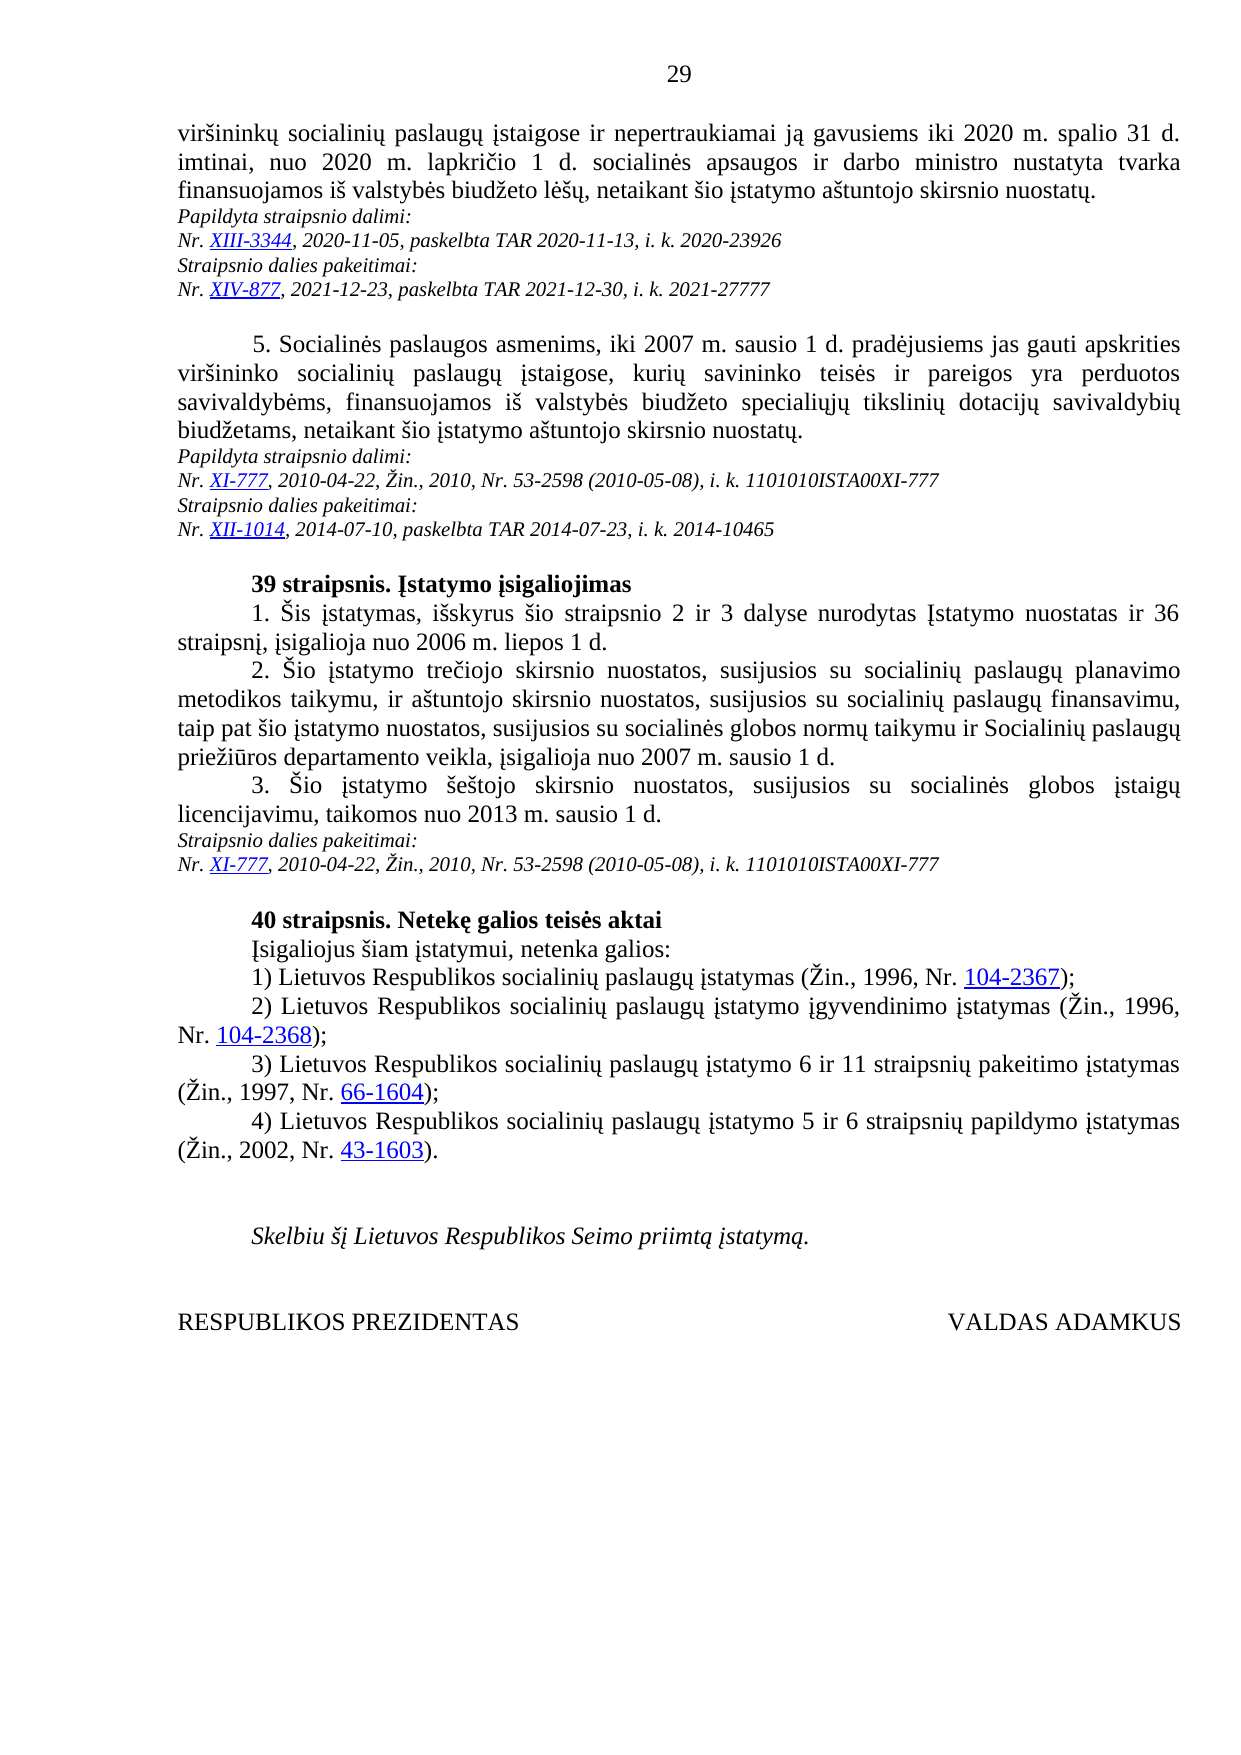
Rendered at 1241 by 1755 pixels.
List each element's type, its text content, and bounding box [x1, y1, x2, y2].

text Nr. XII-1014, 2014-07-10, paskelbta TAR 2014-07-23, i. k. 2014-10465 [177, 517, 1181, 541]
text 5. Socialinės paslaugos asmenims, iki 2007 m. sausio 1 d. pradėjusiems jas gauti apskrities viršininko socialinių paslaugų įstaigose, kurių savininko teisės ir pareigos yra perduotos savivaldybėms, finansuojamos iš valstybės biudžeto specialiųjų tikslinių dotacijų savivaldybių biudžetams, netaikant šio įstatymo aštuntojo skirsnio nuostatų. [177, 329, 1181, 444]
text viršininkų socialinių paslaugų įstaigose ir nepertraukiamai ją gavusiems iki 2020 m. spalio 31 d. imtinai, nuo 2020 m. lapkričio 1 d. socialinės apsaugos ir darbo ministro nustatyta tvarka finansuojamos iš valstybės biudžeto lėšų, netaikant šio įstatymo aštuntojo skirsnio nuostatų. [177, 118, 1181, 204]
text 4) Lietuvos Respublikos socialinių paslaugų įstatymo 5 ir 6 straipsnių papildymo įstatymas (Žin., 2002, Nr. 43-1603). [177, 1106, 1181, 1164]
text 3. Šio įstatymo šeštojo skirsnio nuostatos, susijusios su socialinės globos įstaigų licencijavimu, taikomos nuo 2013 m. sausio 1 d. [177, 771, 1181, 828]
text 2. Šio įstatymo trečiojo skirsnio nuostatos, susijusios su socialinių paslaugų planavimo metodikos taikymu, ir aštuntojo skirsnio nuostatos, susijusios su socialinių paslaugų finansavimu, taip pat šio įstatymo nuostatos, susijusios su socialinės globos normų taikymu ir Socialinių paslaugų priežiūros departamento veikla, įsigalioja nuo 2007 m. sausio 1 d. [177, 656, 1181, 771]
text 2) Lietuvos Respublikos socialinių paslaugų įstatymo įgyvendinimo įstatymas (Žin., 1996, Nr. 104-2368); [177, 991, 1181, 1049]
text Įsigaliojus šiam įstatymui, netenka galios: [177, 934, 1181, 962]
text Straipsnio dalies pakeitimai: [177, 252, 1181, 277]
text Skelbiu šį Lietuvos Respublikos Seimo priimtą įstatymą. [177, 1221, 1181, 1250]
text 39 straipsnis. Įstatymo įsigaliojimas [177, 569, 1181, 598]
text 1. Šis įstatymas, išskyrus šio straipsnio 2 ir 3 dalyse nurodytas Įstatymo nuostatas ir 36 straipsnį, įsigalioja nuo 2006 m. liepos 1 d. [177, 598, 1181, 656]
text Nr. XI-777, 2010-04-22, Žin., 2010, Nr. 53-2598 (2010-05-08), i. k. 1101010ISTA00XI-777 [177, 468, 1181, 492]
text Nr. XIV-877, 2021-12-23, paskelbta TAR 2021-12-30, i. k. 2021-27777 [177, 277, 1181, 301]
text Papildyta straipsnio dalimi: [177, 204, 1181, 228]
text 1) Lietuvos Respublikos socialinių paslaugų įstatymas (Žin., 1996, Nr. 104-2367); [177, 962, 1181, 991]
text RESPUBLIKOS PREZIDENTAS VALDAS ADAMKUS [177, 1307, 1181, 1336]
text Nr. XI-777, 2010-04-22, Žin., 2010, Nr. 53-2598 (2010-05-08), i. k. 1101010ISTA00XI-777 [177, 852, 1181, 876]
text Nr. XIII-3344, 2020-11-05, paskelbta TAR 2020-11-13, i. k. 2020-23926 [177, 228, 1181, 252]
text 3) Lietuvos Respublikos socialinių paslaugų įstatymo 6 ir 11 straipsnių pakeitimo įstatymas (Žin., 1997, Nr. 66-1604); [177, 1049, 1181, 1106]
text Straipsnio dalies pakeitimai: [177, 828, 1181, 852]
text 40 straipsnis. Netekę galios teisės aktai [177, 905, 1181, 934]
text Papildyta straipsnio dalimi: [177, 444, 1181, 468]
text Straipsnio dalies pakeitimai: [177, 492, 1181, 517]
